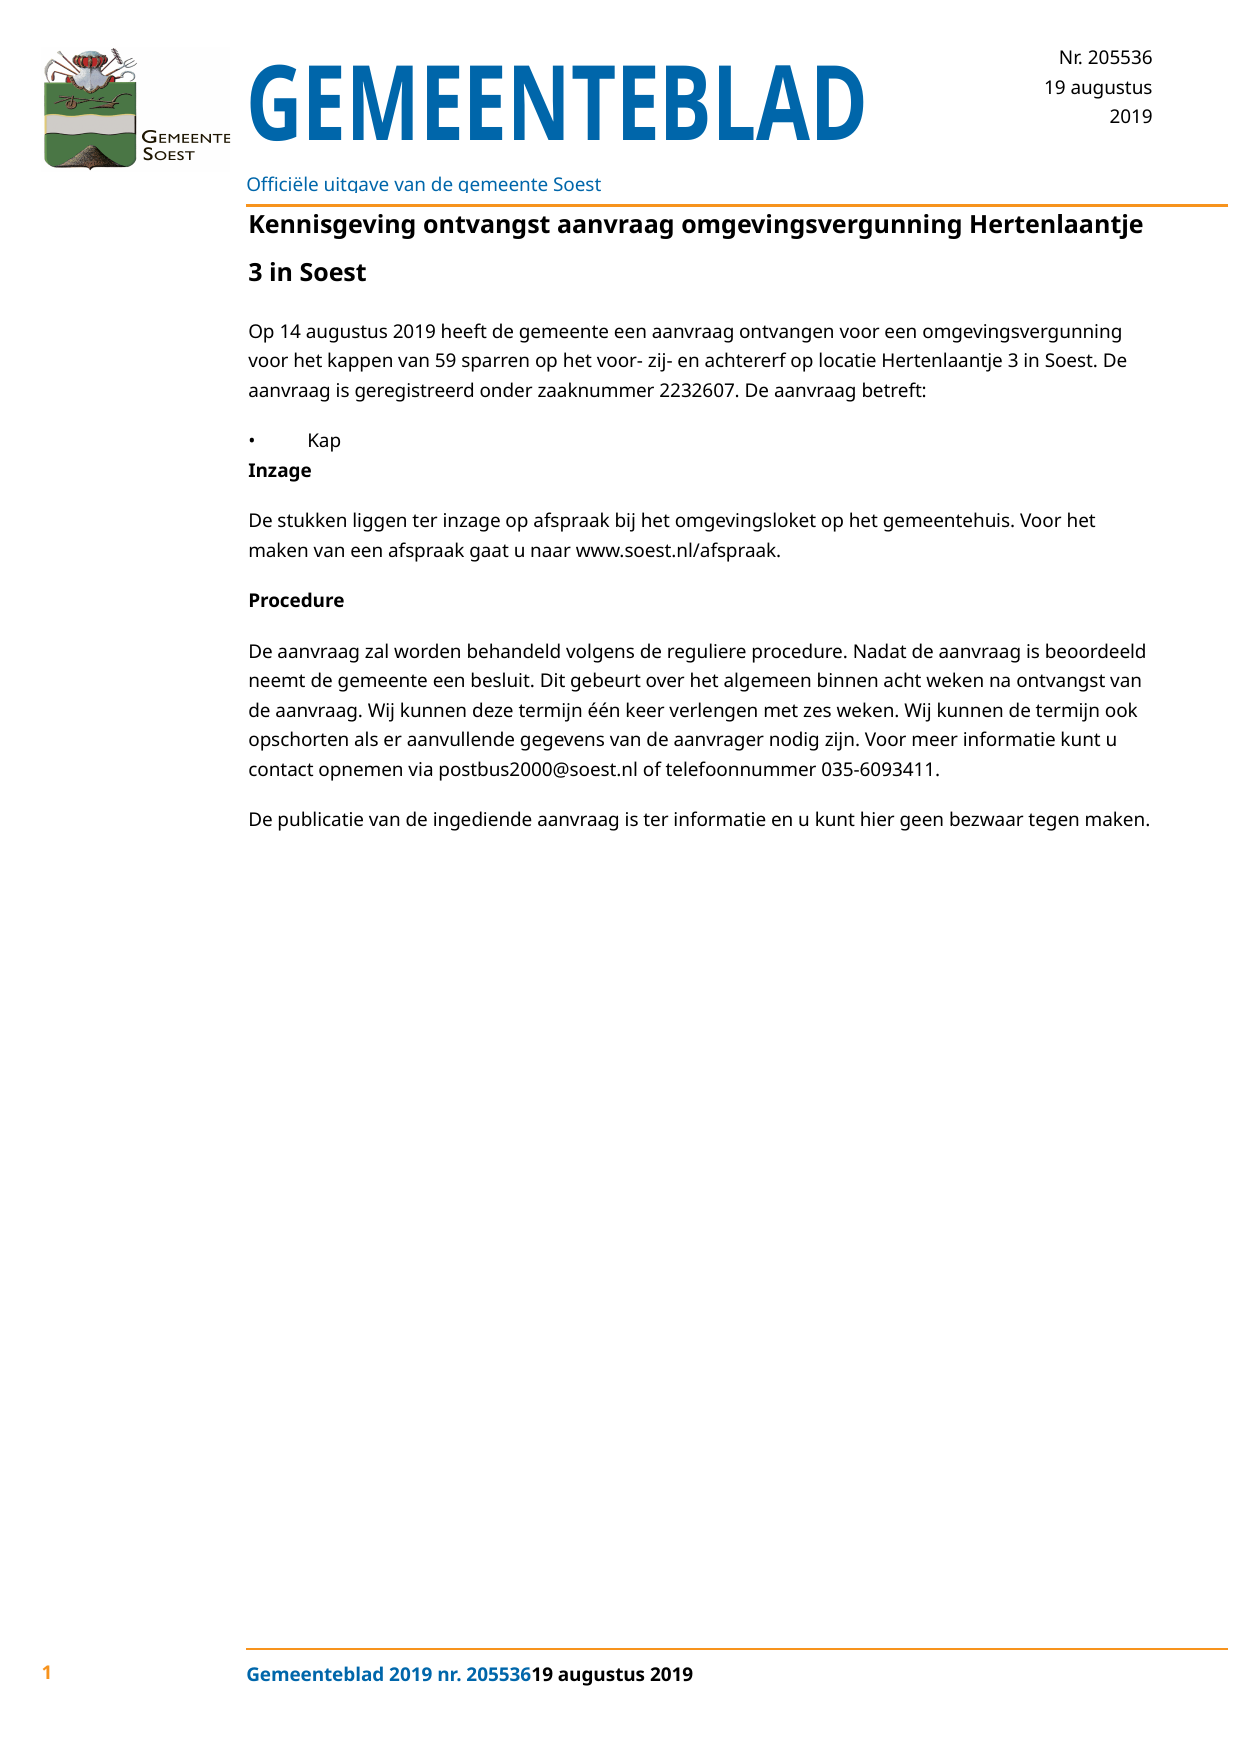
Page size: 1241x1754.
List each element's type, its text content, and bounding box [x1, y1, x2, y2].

text De aanvraag zal worden behandeld volgens de reguliere procedure. Nadat de aanvraag is beoordeeld neemt de gemeente een besluit. Dit gebeurt over het algemeen binnen acht weken na ontvangst van de aanvraag. Wij kunnen deze termijn één keer verlengen met zes weken. Wij kunnen de termijn ook opschorten als er aanvullende gegevens van de aanvrager nodig zijn. Voor meer informatie kunt u contact opnemen via postbus2000@soest.nl of telefoonnummer 035-6093411. [248, 638, 1152, 782]
picture [41, 47, 231, 172]
text De stukken liggen ter inzage op afspraak bij het omgevingsloket op het gemeentehuis. Voor het maken van een afspraak gaat u naar www.soest.nl/afspraak. [248, 507, 1152, 563]
text Op 14 augustus 2019 heeft de gemeente een aanvraag ontvangen voor een omgevingsvergunning voor het kappen van 59 sparren op het voor- zij- en achtererf op locatie Hertenlaantje 3 in Soest. De aanvraag is geregistreerd onder zaaknummer 2232607. De aanvraag betreft: [248, 318, 1152, 403]
text Inzage [248, 457, 1152, 483]
list Kap [248, 427, 1152, 453]
text Kennisgeving ontvangst aanvraag omgevingsvergunning Hertenlaantje 3 in Soest [248, 207, 1152, 288]
text De publicatie van de ingediende aanvraag is ter informatie en u kunt hier geen bezwaar tegen maken. [248, 807, 1152, 832]
text Procedure [248, 587, 1152, 613]
